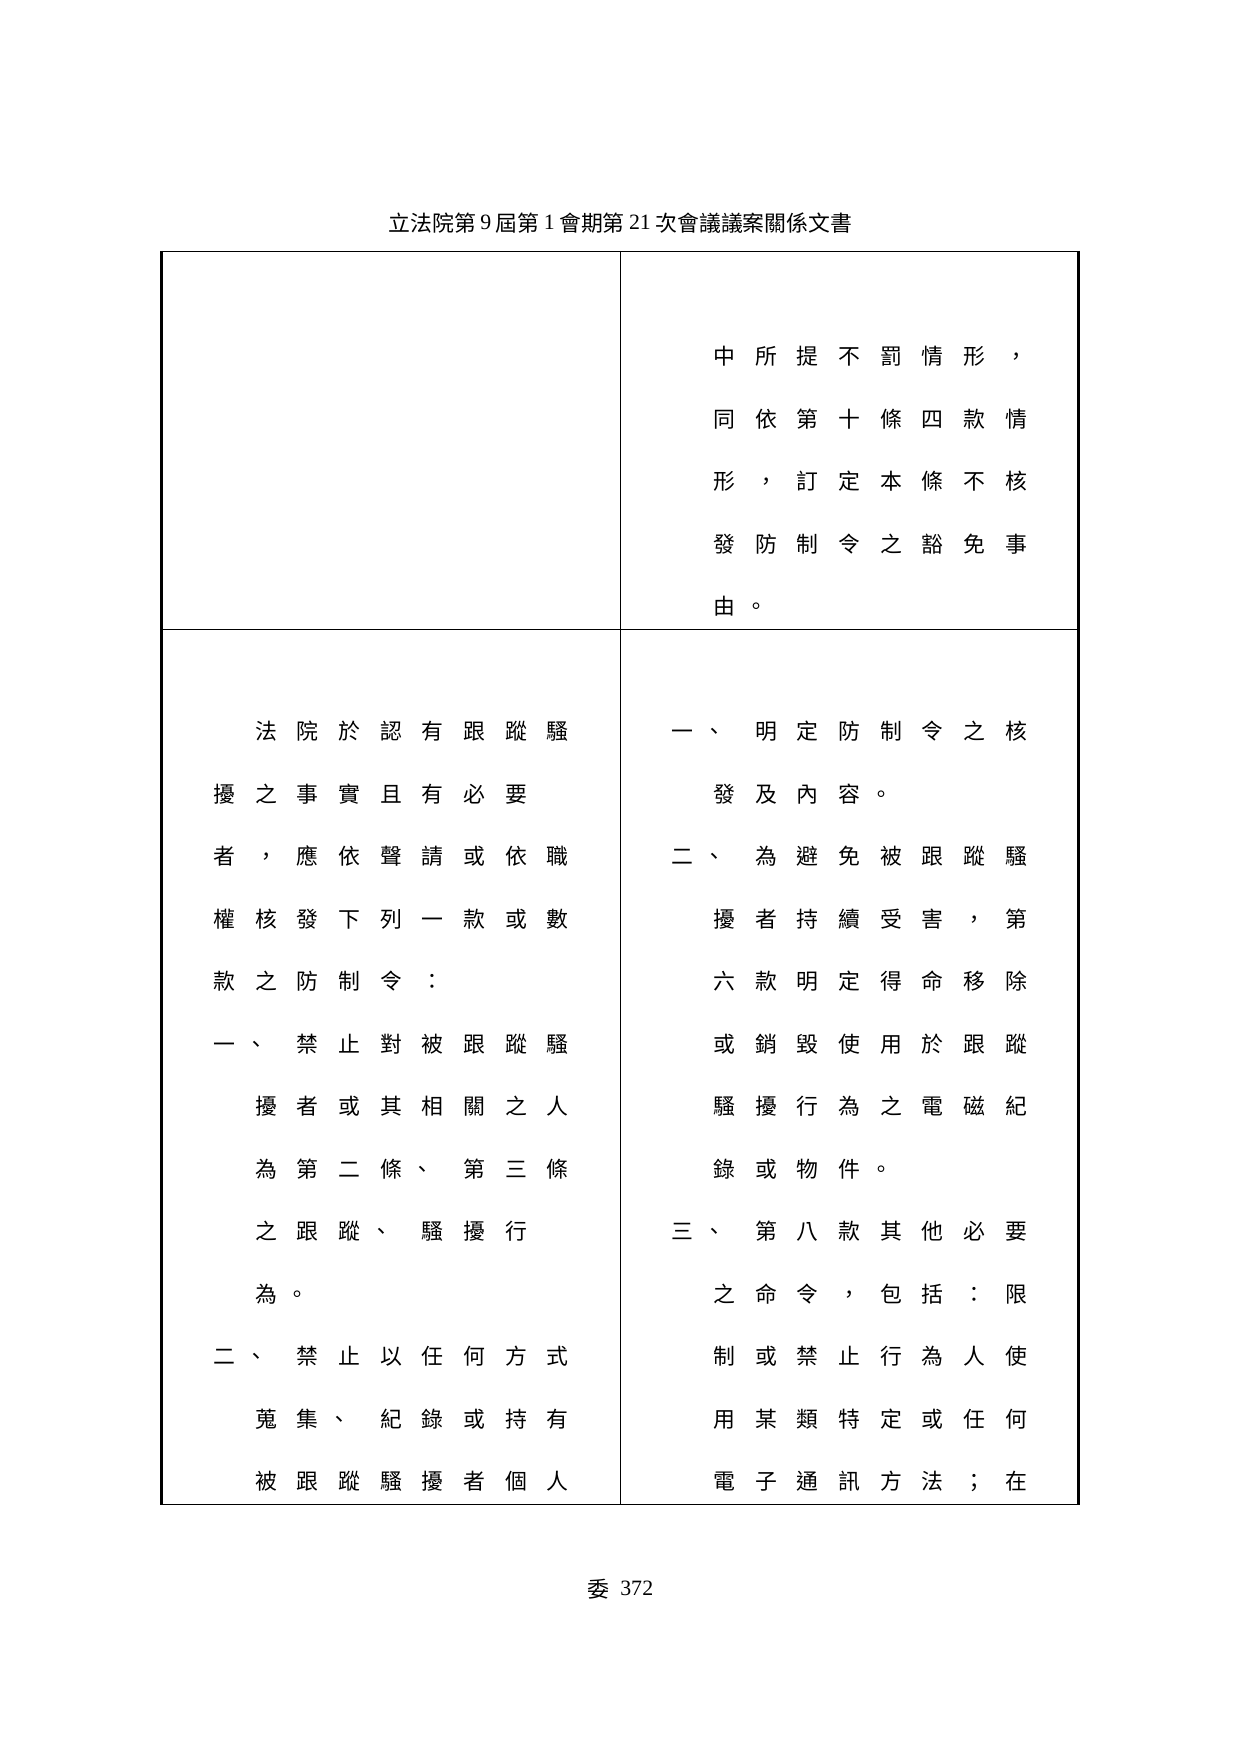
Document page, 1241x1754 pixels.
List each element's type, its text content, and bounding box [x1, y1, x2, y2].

table_cell 中所提不罰情形，同依第十條四款情形，訂定本條不核發防制令之豁免事由。 [621, 252, 1077, 629]
table_cell 一、明定防制令之核發及內容。 二、為避免被跟蹤騷擾者持續受害，第六款明定得命移除或銷毀使用於跟蹤騷擾行為之電磁紀錄或物件。 三、第八款其他必要之命令，包括：限制或禁止行為人使用某類特定或任何電子通訊方法；在 [621, 630, 1077, 1504]
table_cell 第二十三條 （核發防制令） 法院於認有跟蹤騷擾之事實且有必要者，應依聲請或依職權核發下列一款或數款之防制令： 一、禁止對被跟蹤騷擾者或其相關之人為第二條、第三條之跟蹤、騷擾行為。 二、禁止以任何方式蒐集、紀錄或持有被跟蹤騷擾者個人非公開資訊或交付於他人。 三、禁止直接或間接將個人資訊加以傳遞、散佈、播放或登載。 四、命遠離被跟蹤騷擾者或其相關之人之住居所、學校、工作場所或其他經常出入場所特定距離。 五、命回復、賠償或返還因跟蹤、騷擾行為所破壞或取走之財產、物品或電磁紀錄。 六、命交付使用於跟蹤、騷擾行為之物件或電磁紀錄予被跟蹤騷擾者或其他適當之人，或命移除或銷毀之。 七、命支付被跟蹤騷擾者或其相關之人因防止或制止跟蹤、騷擾行為所生之費用。 八、保護被跟蹤騷擾者或其相關之人之其他必要命令。 [163, 630, 620, 1504]
table_cell [163, 252, 620, 629]
